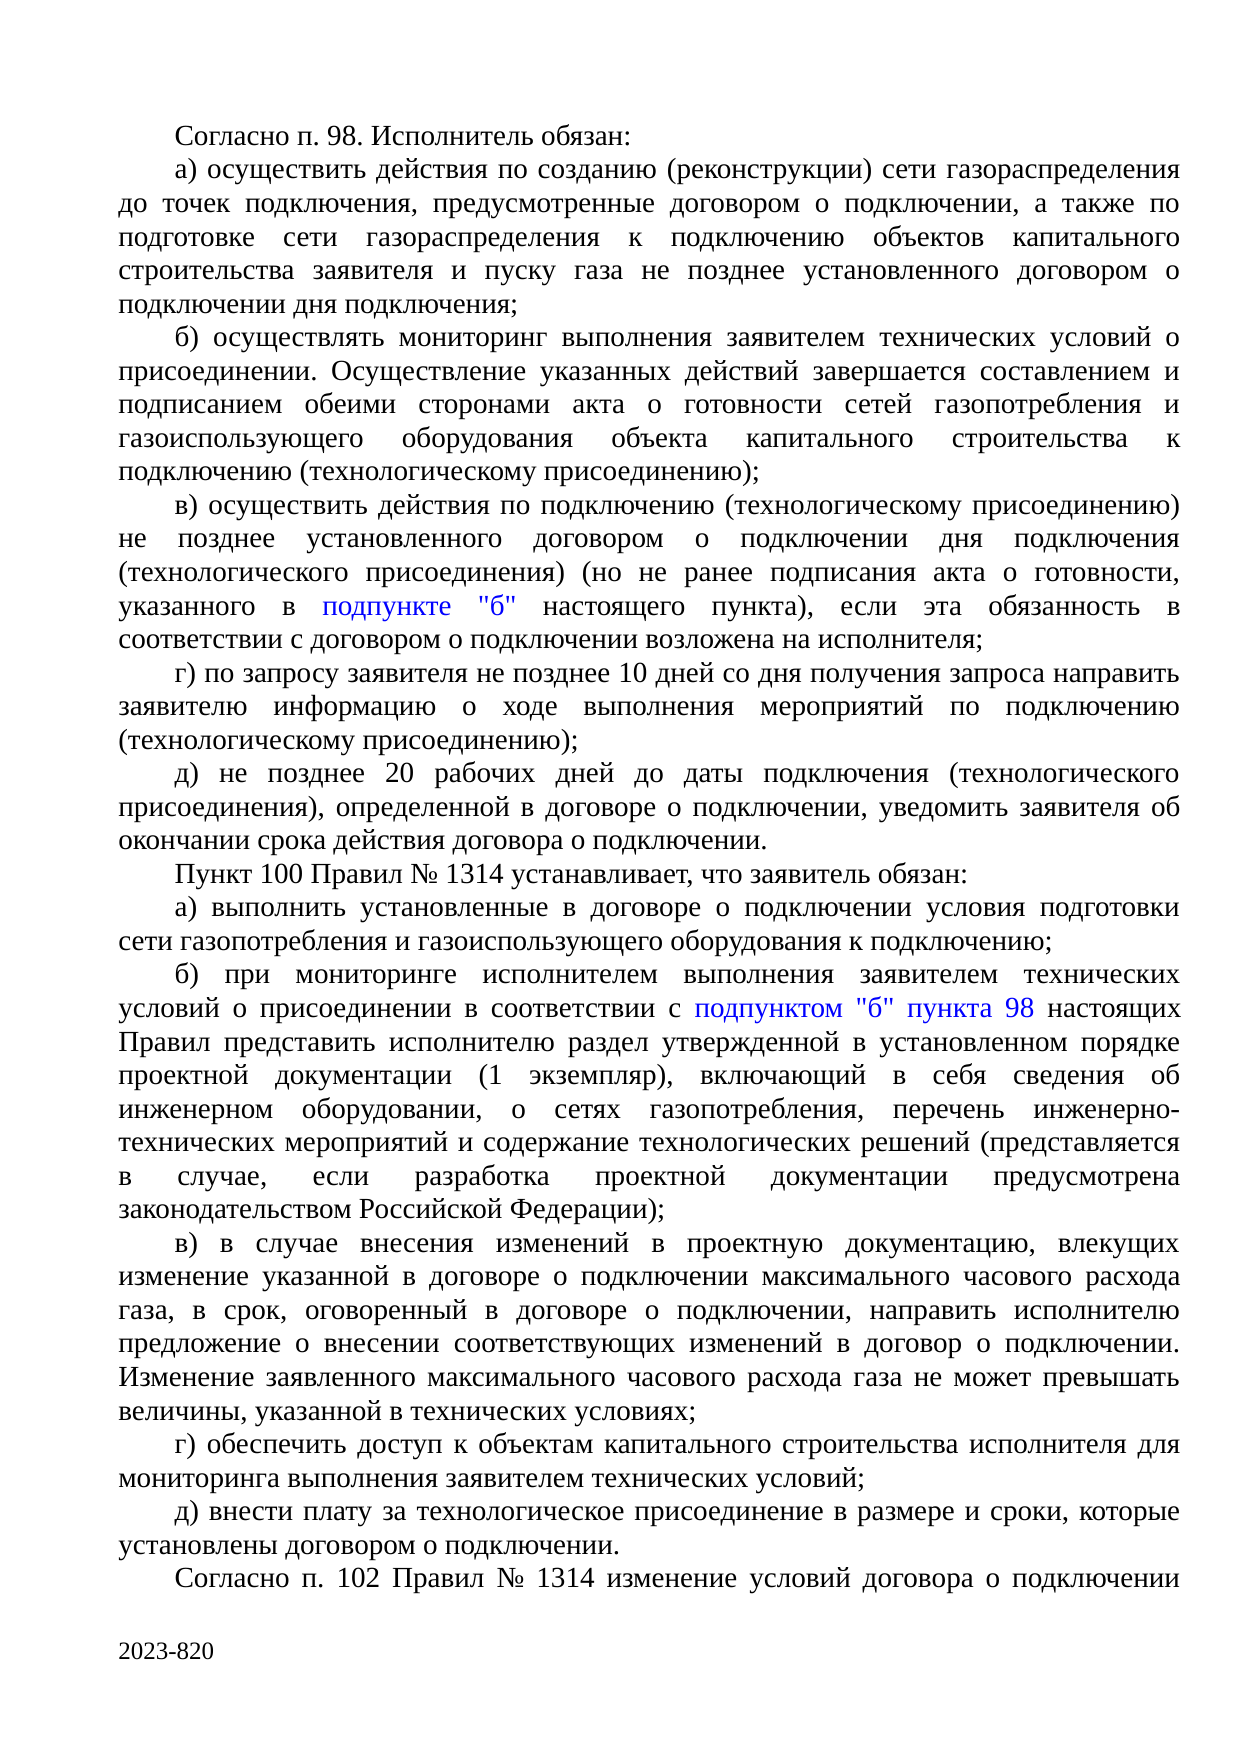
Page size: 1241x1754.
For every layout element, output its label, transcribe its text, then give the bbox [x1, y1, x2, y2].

text б) при мониторинге исполнителем выполнения заявителем технических условий о присоединении в соответствии с подпунктом "б" пункта 98 настоящих Правил представить исполнителю раздел утвержденной в установленном порядке проектной документации (1 экземпляр), включающий в себя сведения об инженерном оборудовании, о сетях газопотребления, перечень инженерно-технических мероприятий и содержание технологических решений (представляется в случае, если разработка проектной документации предусмотрена законодательством Российской Федерации); [118, 957, 1181, 1225]
text г) обеспечить доступ к объектам капитального строительства исполнителя для мониторинга выполнения заявителем технических условий; [118, 1426, 1181, 1493]
text б) осуществлять мониторинг выполнения заявителем технических условий о присоединении. Осуществление указанных действий завершается составлением и подписанием обеими сторонами акта о готовности сетей газопотребления и газоиспользующего оборудования объекта капитального строительства к подключению (технологическому присоединению); [118, 319, 1181, 487]
text Согласно п. 102 Правил № 1314 изменение условий договора о подключении [118, 1560, 1181, 1594]
text Согласно п. 98. Исполнитель обязан: [118, 118, 1181, 152]
text а) выполнить установленные в договоре о подключении условия подготовки сети газопотребления и газоиспользующего оборудования к подключению; [118, 889, 1181, 957]
text а) осуществить действия по созданию (реконструкции) сети газораспределения до точек подключения, предусмотренные договором о подключении, а также по подготовке сети газораспределения к подключению объектов капитального строительства заявителя и пуску газа не позднее установленного договором о подключении дня подключения; [118, 152, 1181, 319]
text д) не позднее 20 рабочих дней до даты подключения (технологического присоединения), определенной в договоре о подключении, уведомить заявителя об окончании срока действия договора о подключении. [118, 755, 1181, 856]
text г) по запросу заявителя не позднее 10 дней со дня получения запроса направить заявителю информацию о ходе выполнения мероприятий по подключению (технологическому присоединению); [118, 655, 1181, 755]
text д) внести плату за технологическое присоединение в размере и сроки, которые установлены договором о подключении. [118, 1493, 1181, 1560]
text в) в случае внесения изменений в проектную документацию, влекущих изменение указанной в договоре о подключении максимального часового расхода газа, в срок, оговоренный в договоре о подключении, направить исполнителю предложение о внесении соответствующих изменений в договор о подключении. Изменение заявленного максимального часового расхода газа не может превышать величины, указанной в технических условиях; [118, 1225, 1181, 1426]
text Пункт 100 Правил № 1314 устанавливает, что заявитель обязан: [118, 856, 1181, 889]
text в) осуществить действия по подключению (технологическому присоединению) не позднее установленного договором о подключении дня подключения (технологического присоединения) (но не ранее подписания акта о готовности, указанного в подпункте "б" настоящего пункта), если эта обязанность в соответствии с договором о подключении возложена на исполнителя; [118, 487, 1181, 655]
